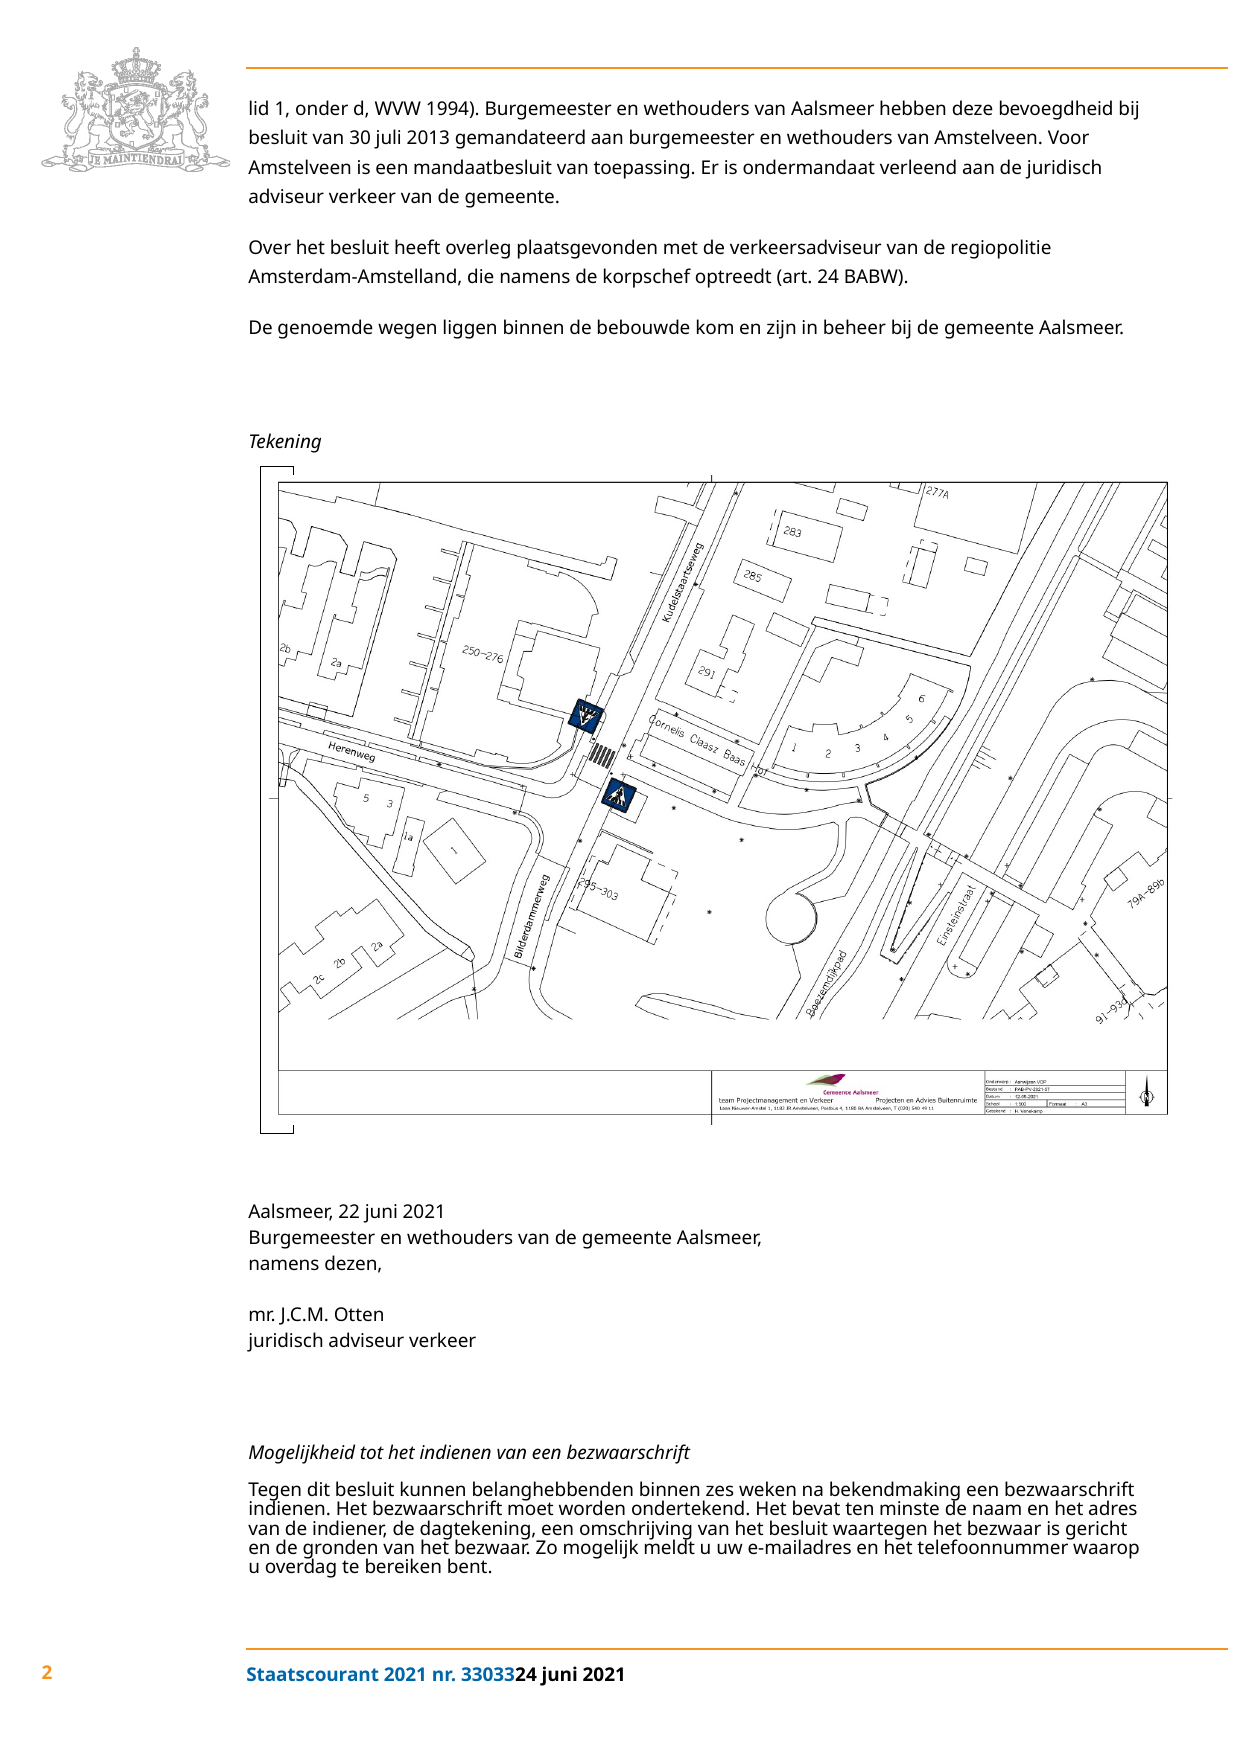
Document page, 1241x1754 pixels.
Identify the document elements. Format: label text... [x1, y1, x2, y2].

text Mogelijkheid tot het indienen van een bezwaarschrift [248, 1444, 1152, 1463]
text Burgemeester en wethouders van de gemeente Aalsmeer, [248, 1224, 1152, 1250]
text Over het besluit heeft overleg plaatsgevonden met de verkeersadviseur van de regiopolitie Amsterdam-Amstelland, die namens de korpschef optreedt (art. 24 BABW). [248, 234, 1152, 289]
text lid 1, onder d, WVW 1994). Burgemeester en wethouders van Aalsmeer hebben deze bevoegdheid bij besluit van 30 juli 2013 gemandateerd aan burgemeester en wethouders van Amstelveen. Voor Amstelveen is een mandaatbesluit van toepassing. Er is ondermandaat verleend aan de juridisch adviseur verkeer van de gemeente. [248, 95, 1152, 209]
text De genoemde wegen liggen binnen de bebouwde kom en zijn in beheer bij de gemeente Aalsmeer. [248, 314, 1152, 340]
text Tekening [248, 428, 1152, 454]
picture [268, 475, 1173, 1125]
picture [41, 47, 231, 172]
text namens dezen, [248, 1250, 1152, 1276]
text juridisch adviseur verkeer [248, 1327, 1152, 1353]
text Aalsmeer, 22 juni 2021 [248, 1199, 1152, 1224]
text mr. J.C.M. Otten [248, 1302, 1152, 1327]
text Tegen dit besluit kunnen belanghebbenden binnen zes weken na bekendmaking een bezwaarschrift indienen. Het bezwaarschrift moet worden ondertekend. Het bevat ten minste de naam en het adres van de indiener, de dagtekening, een omschrijving van het besluit waartegen het bezwaar is gericht en de gronden van het bezwaar. Zo mogelijk meldt u uw e-mailadres en het telefoonnummer waarop u overdag te bereiken bent. [248, 1481, 1152, 1577]
